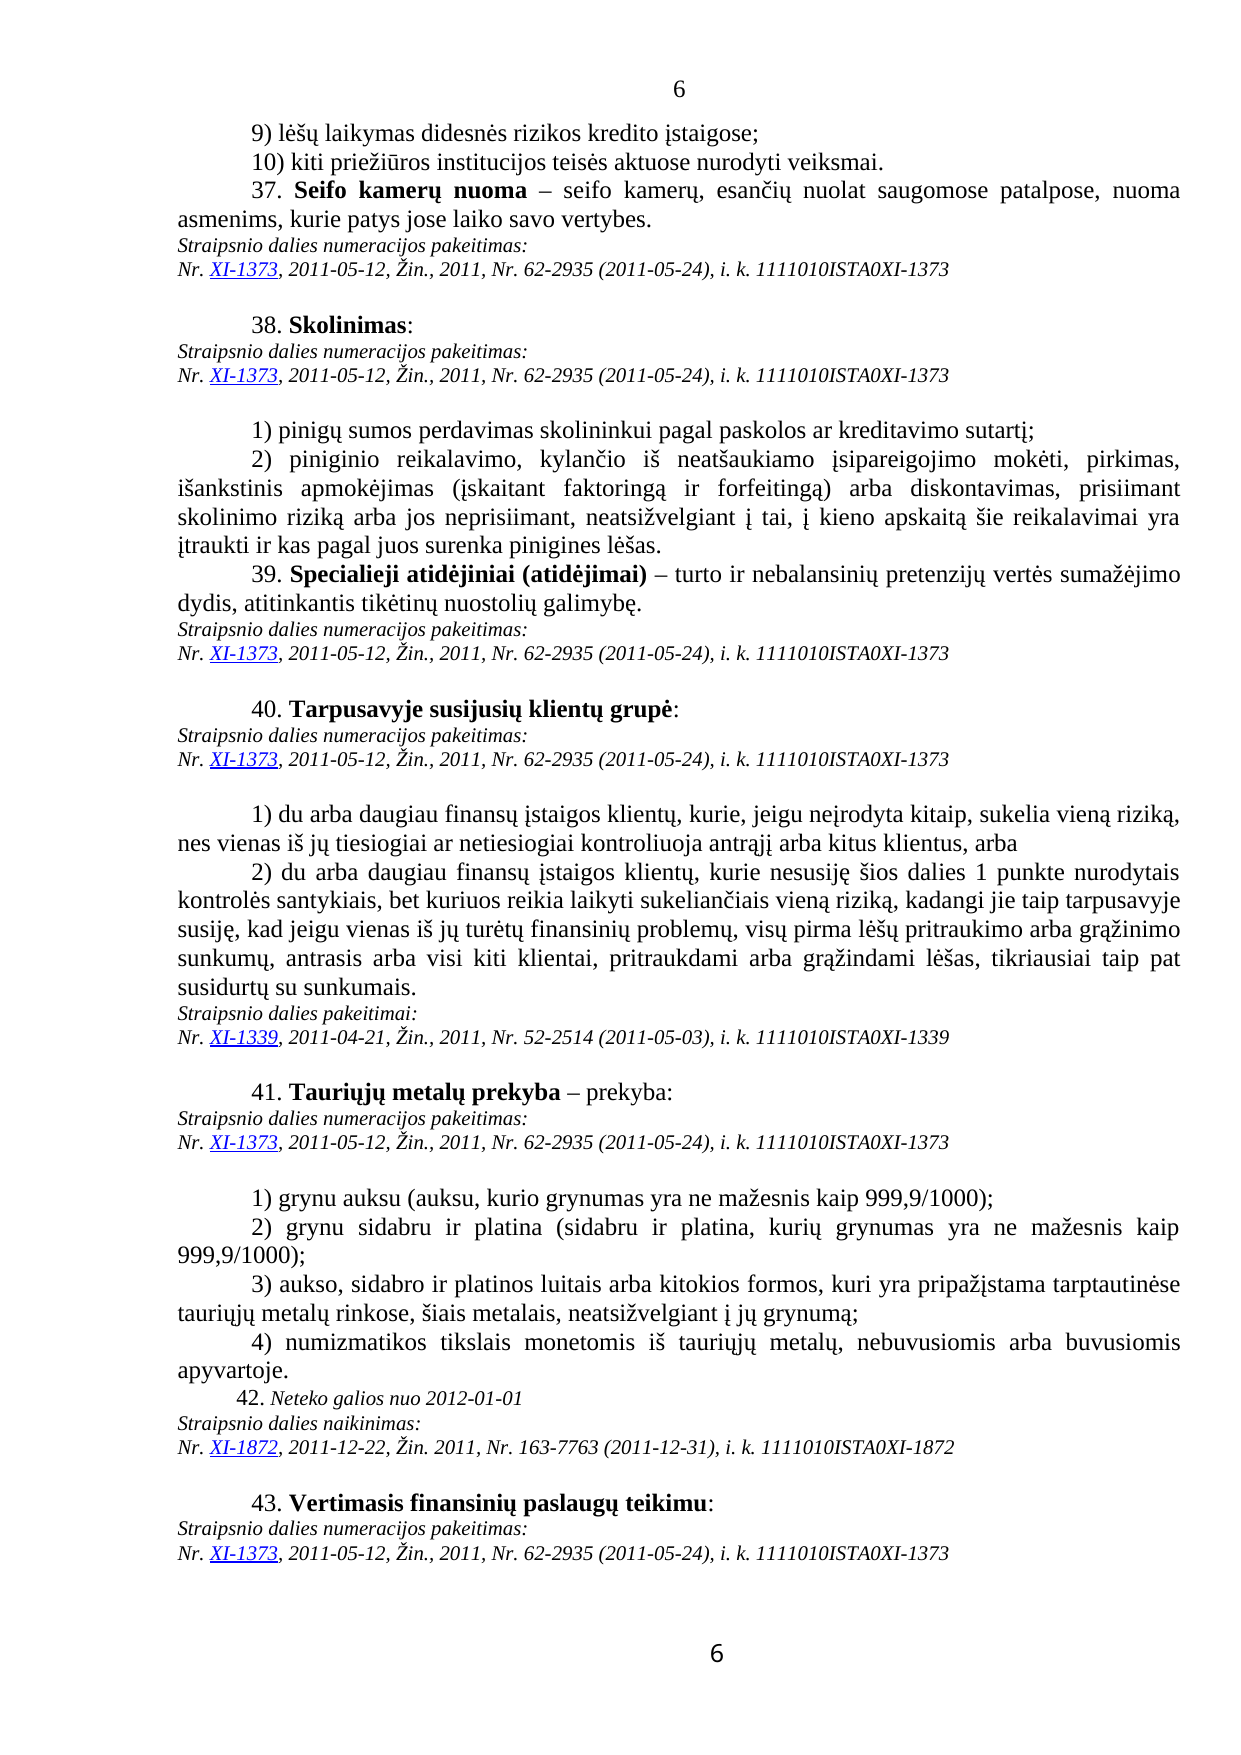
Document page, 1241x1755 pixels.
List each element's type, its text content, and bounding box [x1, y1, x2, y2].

text 1) pinigų sumos perdavimas skolininkui pagal paskolos ar kreditavimo sutartį; [177, 416, 1181, 444]
text 1) grynu auksu (auksu, kurio grynumas yra ne mažesnis kaip 999,9/1000); [177, 1183, 1181, 1212]
text Straipsnio dalies numeracijos pakeitimas: [177, 339, 1181, 363]
text Nr. XI-1373, 2011-05-12, Žin., 2011, Nr. 62-2935 (2011-05-24), i. k. 1111010ISTA0XI-1373 [177, 1130, 1181, 1154]
text 40. Tarpusavyje susijusių klientų grupė: [177, 694, 1181, 722]
text 39. Specialieji atidėjiniai (atidėjimai) – turto ir nebalansinių pretenzijų vertės sumažėjimo dydis, atitinkantis tikėtinų nuostolių galimybę. [177, 559, 1181, 617]
text Nr. XI-1373, 2011-05-12, Žin., 2011, Nr. 62-2935 (2011-05-24), i. k. 1111010ISTA0XI-1373 [177, 641, 1181, 665]
text 37. Seifo kamerų nuoma – seifo kamerų, esančių nuolat saugomose patalpose, nuoma asmenims, kurie patys jose laiko savo vertybes. [177, 176, 1181, 233]
text Straipsnio dalies naikinimas: [177, 1411, 1181, 1435]
text Nr. XI-1373, 2011-05-12, Žin., 2011, Nr. 62-2935 (2011-05-24), i. k. 1111010ISTA0XI-1373 [177, 1540, 1181, 1564]
text 2) piniginio reikalavimo, kylančio iš neatšaukiamo įsipareigojimo mokėti, pirkimas, išankstinis apmokėjimas (įskaitant faktoringą ir forfeitingą) arba diskontavimas, prisiimant skolinimo riziką arba jos neprisiimant, neatsižvelgiant į tai, į kieno apskaitą šie reikalavimai yra įtraukti ir kas pagal juos surenka pinigines lėšas. [177, 444, 1181, 559]
text Straipsnio dalies numeracijos pakeitimas: [177, 233, 1181, 257]
text Nr. XI-1373, 2011-05-12, Žin., 2011, Nr. 62-2935 (2011-05-24), i. k. 1111010ISTA0XI-1373 [177, 747, 1181, 771]
text Nr. XI-1339, 2011-04-21, Žin., 2011, Nr. 52-2514 (2011-05-03), i. k. 1111010ISTA0XI-1339 [177, 1025, 1181, 1049]
text 9) lėšų laikymas didesnės rizikos kredito įstaigose; [177, 118, 1181, 147]
text 10) kiti priežiūros institucijos teisės aktuose nurodyti veiksmai. [177, 147, 1181, 176]
text 38. Skolinimas: [177, 310, 1181, 339]
text 1) du arba daugiau finansų įstaigos klientų, kurie, jeigu neįrodyta kitaip, sukelia vieną riziką, nes vienas iš jų tiesiogiai ar netiesiogiai kontroliuoja antrąjį arba kitus klientus, arba [177, 799, 1181, 857]
text Straipsnio dalies pakeitimai: [177, 1001, 1181, 1025]
text Straipsnio dalies numeracijos pakeitimas: [177, 617, 1181, 641]
text 2) grynu sidabru ir platina (sidabru ir platina, kurių grynumas yra ne mažesnis kaip 999,9/1000); [177, 1212, 1181, 1269]
text Nr. XI-1872, 2011-12-22, Žin. 2011, Nr. 163-7763 (2011-12-31), i. k. 1111010ISTA0XI-1872 [177, 1435, 1181, 1459]
text Straipsnio dalies numeracijos pakeitimas: [177, 1516, 1181, 1540]
text Nr. XI-1373, 2011-05-12, Žin., 2011, Nr. 62-2935 (2011-05-24), i. k. 1111010ISTA0XI-1373 [177, 257, 1181, 281]
text 43. Vertimasis finansinių paslaugų teikimu: [177, 1488, 1181, 1516]
text 41. Tauriųjų metalų prekyba – prekyba: [177, 1077, 1181, 1106]
text 4) numizmatikos tikslais monetomis iš tauriųjų metalų, nebuvusiomis arba buvusiomis apyvartoje. [177, 1327, 1181, 1384]
text 3) aukso, sidabro ir platinos luitais arba kitokios formos, kuri yra pripažįstama tarptautinėse tauriųjų metalų rinkose, šiais metalais, neatsižvelgiant į jų grynumą; [177, 1269, 1181, 1327]
text Straipsnio dalies numeracijos pakeitimas: [177, 722, 1181, 747]
text 2) du arba daugiau finansų įstaigos klientų, kurie nesusiję šios dalies 1 punkte nurodytais kontrolės santykiais, bet kuriuos reikia laikyti sukeliančiais vieną riziką, kadangi jie taip tarpusavyje susiję, kad jeigu vienas iš jų turėtų finansinių problemų, visų pirma lėšų pritraukimo arba grąžinimo sunkumų, antrasis arba visi kiti klientai, pritraukdami arba grąžindami lėšas, tikriausiai taip pat susidurtų su sunkumais. [177, 857, 1181, 1001]
text Nr. XI-1373, 2011-05-12, Žin., 2011, Nr. 62-2935 (2011-05-24), i. k. 1111010ISTA0XI-1373 [177, 363, 1181, 387]
text Straipsnio dalies numeracijos pakeitimas: [177, 1106, 1181, 1130]
text 42. Neteko galios nuo 2012-01-01 [177, 1384, 1181, 1411]
